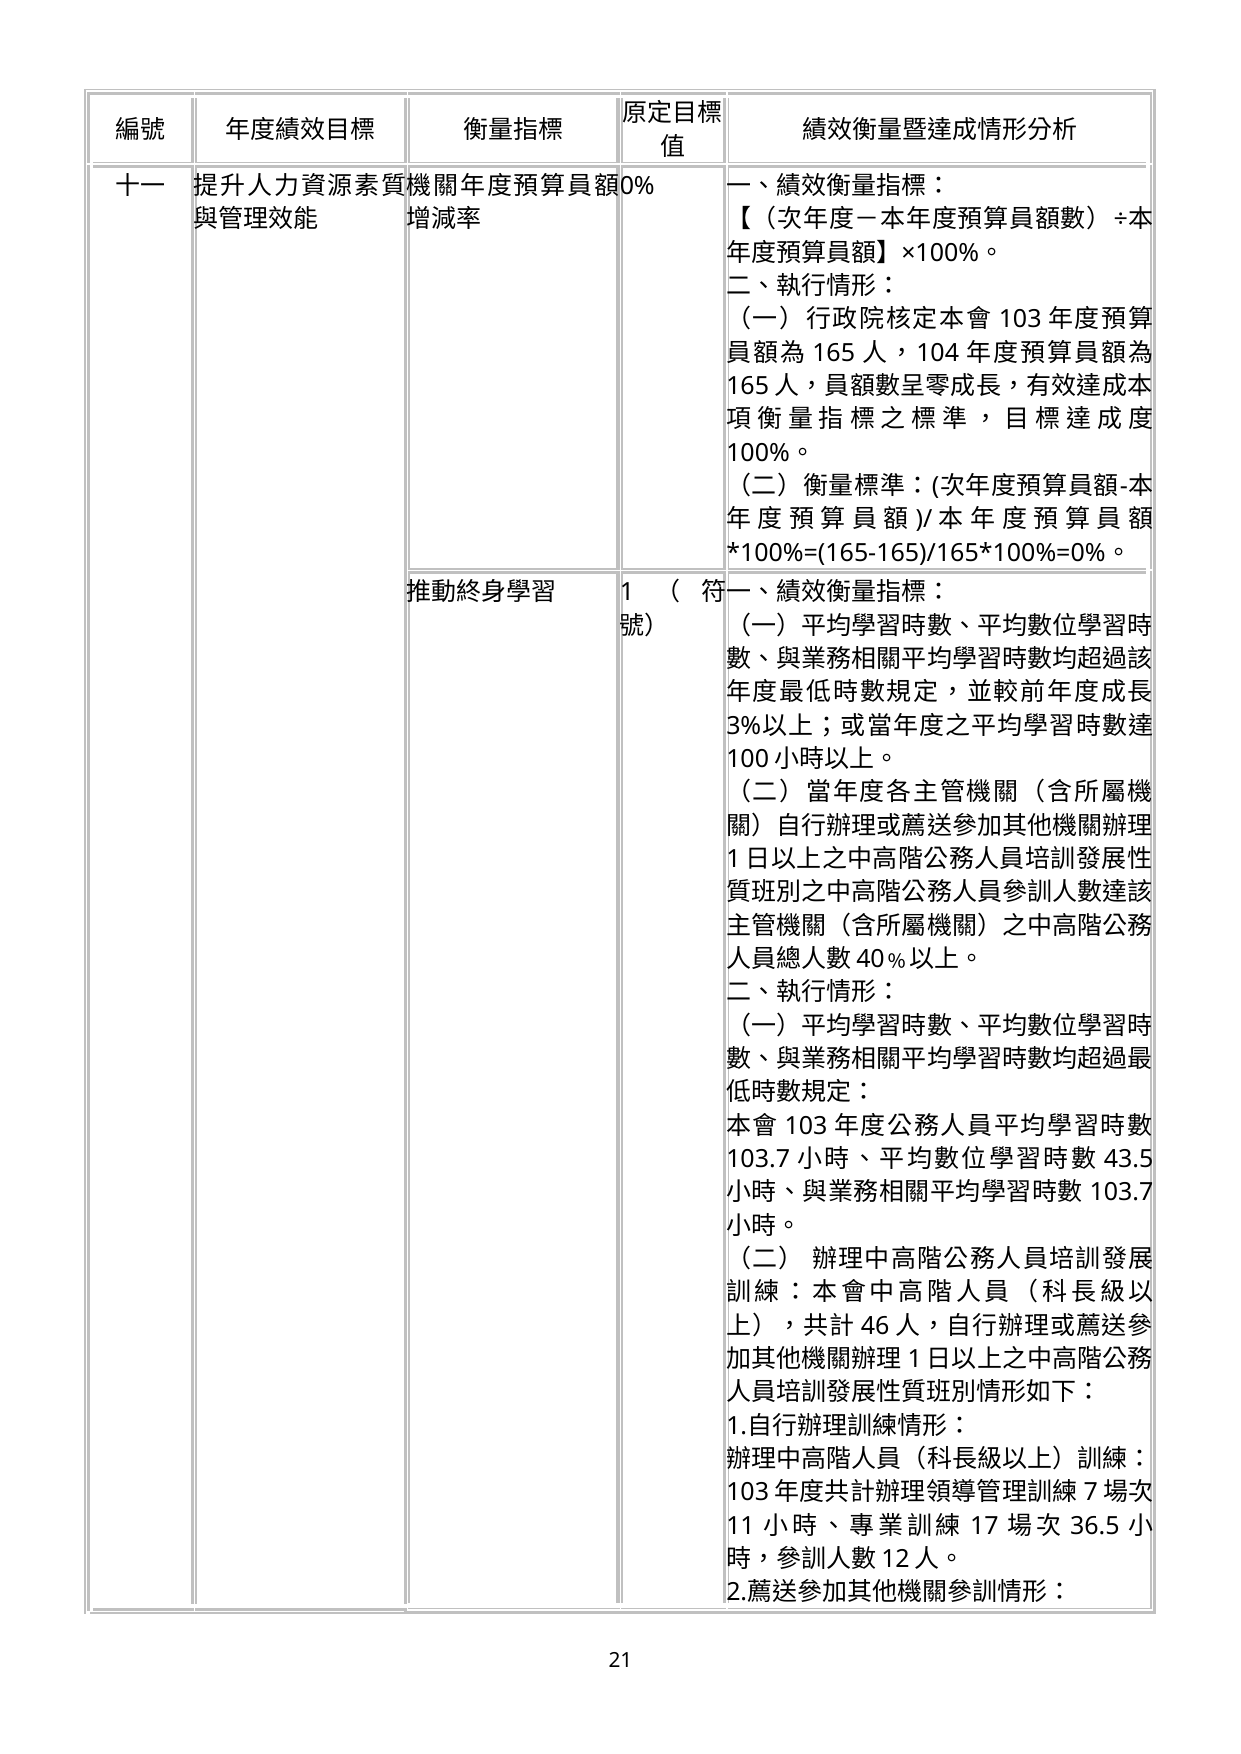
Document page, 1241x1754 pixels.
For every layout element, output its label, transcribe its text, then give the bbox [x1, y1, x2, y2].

table_header 衡量指標 [407, 90, 619, 162]
table_cell 0% [623, 168, 723, 568]
table_cell 1（符號） [620, 574, 726, 1607]
table_header 原定目標值 [620, 90, 726, 162]
table_cell 提升人力資源素質與管理效能 [194, 168, 407, 1607]
table_cell 一、績效衡量指標： 【（次年度－本年度預算員額數）÷本年度預算員額】×100%。 二、執行情形： （一）行政院核定本會103年度預算員額為165人，104年度預算員額為165人，員額數呈零成長，有效達成本項衡量指標之標準，目標達成度100%。 （二）衡量標準：(次年度預算員額-本年度預算員額)/本年度預算員額*100%=(165-165)/165*100%=0%。 [726, 162, 1153, 568]
table_header 年度績效目標 [194, 90, 407, 162]
table_cell 推動終身學習 [407, 574, 619, 1607]
table_header 績效衡量暨達成情形分析 [726, 90, 1153, 162]
table_cell 機關年度預算員額增減率 [410, 168, 616, 568]
table_header 編號 [90, 95, 194, 162]
table_cell 一、績效衡量指標： （一）平均學習時數、平均數位學習時數、與業務相關平均學習時數均超過該年度最低時數規定，並較前年度成長3%以上；或當年度之平均學習時數達100小時以上。 （二）當年度各主管機關（含所屬機關）自行辦理或薦送參加其他機關辦理1日以上之中高階公務人員培訓發展性質班別之中高階公務人員參訓人數達該主管機關（含所屬機關）之中高階公務人員總人數40﹪以上。 二、執行情形： （一）平均學習時數、平均數位學習時數、與業務相關平均學習時數均超過最低時數規定： 本會103年度公務人員平均學習時數103.7小時、平均數位學習時數43.5小時、與業務相關平均學習時數103.7小時。 （二） 辦理中高階公務人員培訓發展訓練：本會中高階人員（科長級以上），共計46人，自行辦理或薦送參加其他機關辦理1日以上之中高階公務人員培訓發展性質班別情形如下： 1.自行辦理訓練情形： 辦理中高階人員（科長級以上）訓練： 103年度共計辦理領導管理訓練7場次11小時、專業訓練17場次36.5小時，參訓人數12人。 2.薦送參加其他機關參訓情形： [726, 568, 1153, 1607]
table_cell 十一 [87, 162, 194, 1607]
